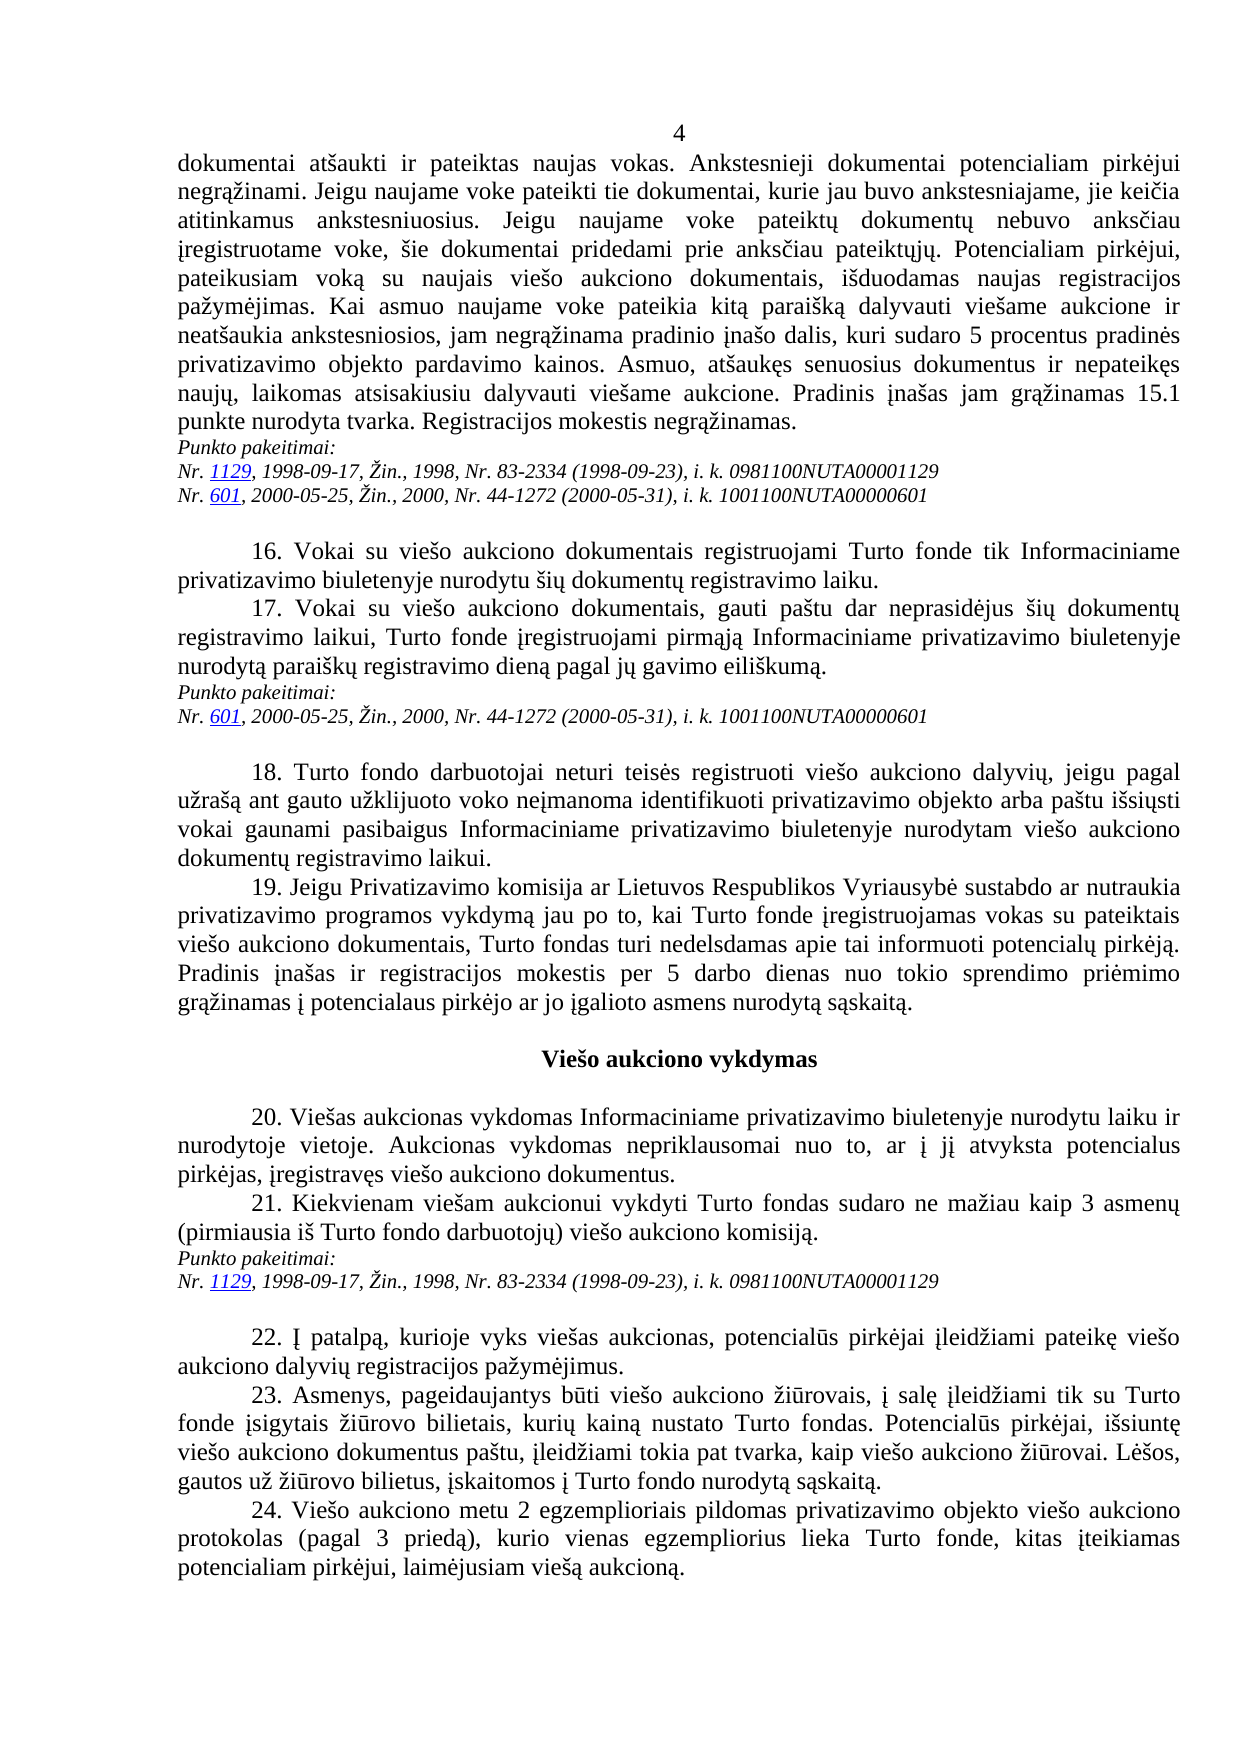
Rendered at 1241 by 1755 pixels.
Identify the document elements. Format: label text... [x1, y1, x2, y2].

text 17. Vokai su viešo aukciono dokumentais, gauti paštu dar neprasidėjus šių dokumentų registravimo laikui, Turto fonde įregistruojami pirmąją Informaciniame privatizavimo biuletenyje nurodytą paraiškų registravimo dieną pagal jų gavimo eiliškumą. [177, 593, 1181, 680]
text 24. Viešo aukciono metu 2 egzemplioriais pildomas privatizavimo objekto viešo aukciono protokolas (pagal 3 priedą), kurio vienas egzempliorius lieka Turto fonde, kitas įteikiamas potencialiam pirkėjui, laimėjusiam viešą aukcioną. [177, 1495, 1181, 1581]
text Nr. 1129, 1998-09-17, Žin., 1998, Nr. 83-2334 (1998-09-23), i. k. 0981100NUTA00001129 [177, 1269, 1181, 1293]
text 23. Asmenys, pageidaujantys būti viešo aukciono žiūrovais, į salę įleidžiami tik su Turto fonde įsigytais žiūrovo bilietais, kurių kainą nustato Turto fondas. Potencialūs pirkėjai, išsiuntę viešo aukciono dokumentus paštu, įleidžiami tokia pat tvarka, kaip viešo aukciono žiūrovai. Lėšos, gautos už žiūrovo bilietus, įskaitomos į Turto fondo nurodytą sąskaitą. [177, 1380, 1181, 1495]
text 21. Kiekvienam viešam aukcionui vykdyti Turto fondas sudaro ne mažiau kaip 3 asmenų (pirmiausia iš Turto fondo darbuotojų) viešo aukciono komisiją. [177, 1188, 1181, 1245]
text Nr. 1129, 1998-09-17, Žin., 1998, Nr. 83-2334 (1998-09-23), i. k. 0981100NUTA00001129 [177, 459, 1181, 483]
text Viešo aukciono vykdymas [177, 1044, 1181, 1073]
text 16. Vokai su viešo aukciono dokumentais registruojami Turto fonde tik Informaciniame privatizavimo biuletenyje nurodytu šių dokumentų registravimo laiku. [177, 536, 1181, 593]
text 20. Viešas aukcionas vykdomas Informaciniame privatizavimo biuletenyje nurodytu laiku ir nurodytoje vietoje. Aukcionas vykdomas nepriklausomai nuo to, ar į jį atvyksta potencialus pirkėjas, įregistravęs viešo aukciono dokumentus. [177, 1102, 1181, 1188]
text Punkto pakeitimai: [177, 680, 1181, 704]
text Punkto pakeitimai: [177, 1245, 1181, 1269]
text 22. Į patalpą, kurioje vyks viešas aukcionas, potencialūs pirkėjai įleidžiami pateikę viešo aukciono dalyvių registracijos pažymėjimus. [177, 1322, 1181, 1380]
text Nr. 601, 2000-05-25, Žin., 2000, Nr. 44-1272 (2000-05-31), i. k. 1001100NUTA00000601 [177, 704, 1181, 728]
text 19. Jeigu Privatizavimo komisija ar Lietuvos Respublikos Vyriausybė sustabdo ar nutraukia privatizavimo programos vykdymą jau po to, kai Turto fonde įregistruojamas vokas su pateiktais viešo aukciono dokumentais, Turto fondas turi nedelsdamas apie tai informuoti potencialų pirkėją. Pradinis įnašas ir registracijos mokestis per 5 darbo dienas nuo tokio sprendimo priėmimo grąžinamas į potencialaus pirkėjo ar jo įgalioto asmens nurodytą sąskaitą. [177, 872, 1181, 1015]
text Punkto pakeitimai: [177, 435, 1181, 459]
text Nr. 601, 2000-05-25, Žin., 2000, Nr. 44-1272 (2000-05-31), i. k. 1001100NUTA00000601 [177, 483, 1181, 507]
text dokumentai atšaukti ir pateiktas naujas vokas. Ankstesnieji dokumentai potencialiam pirkėjui negrąžinami. Jeigu naujame voke pateikti tie dokumentai, kurie jau buvo ankstesniajame, jie keičia atitinkamus ankstesniuosius. Jeigu naujame voke pateiktų dokumentų nebuvo anksčiau įregistruotame voke, šie dokumentai pridedami prie anksčiau pateiktųjų. Potencialiam pirkėjui, pateikusiam voką su naujais viešo aukciono dokumentais, išduodamas naujas registracijos pažymėjimas. Kai asmuo naujame voke pateikia kitą paraišką dalyvauti viešame aukcione ir neatšaukia ankstesniosios, jam negrąžinama pradinio įnašo dalis, kuri sudaro 5 procentus pradinės privatizavimo objekto pardavimo kainos. Asmuo, atšaukęs senuosius dokumentus ir nepateikęs naujų, laikomas atsisakiusiu dalyvauti viešame aukcione. Pradinis įnašas jam grąžinamas 15.1 punkte nurodyta tvarka. Registracijos mokestis negrąžinamas. [177, 148, 1181, 435]
text 18. Turto fondo darbuotojai neturi teisės registruoti viešo aukciono dalyvių, jeigu pagal užrašą ant gauto užklijuoto voko neįmanoma identifikuoti privatizavimo objekto arba paštu išsiųsti vokai gaunami pasibaigus Informaciniame privatizavimo biuletenyje nurodytam viešo aukciono dokumentų registravimo laikui. [177, 757, 1181, 872]
